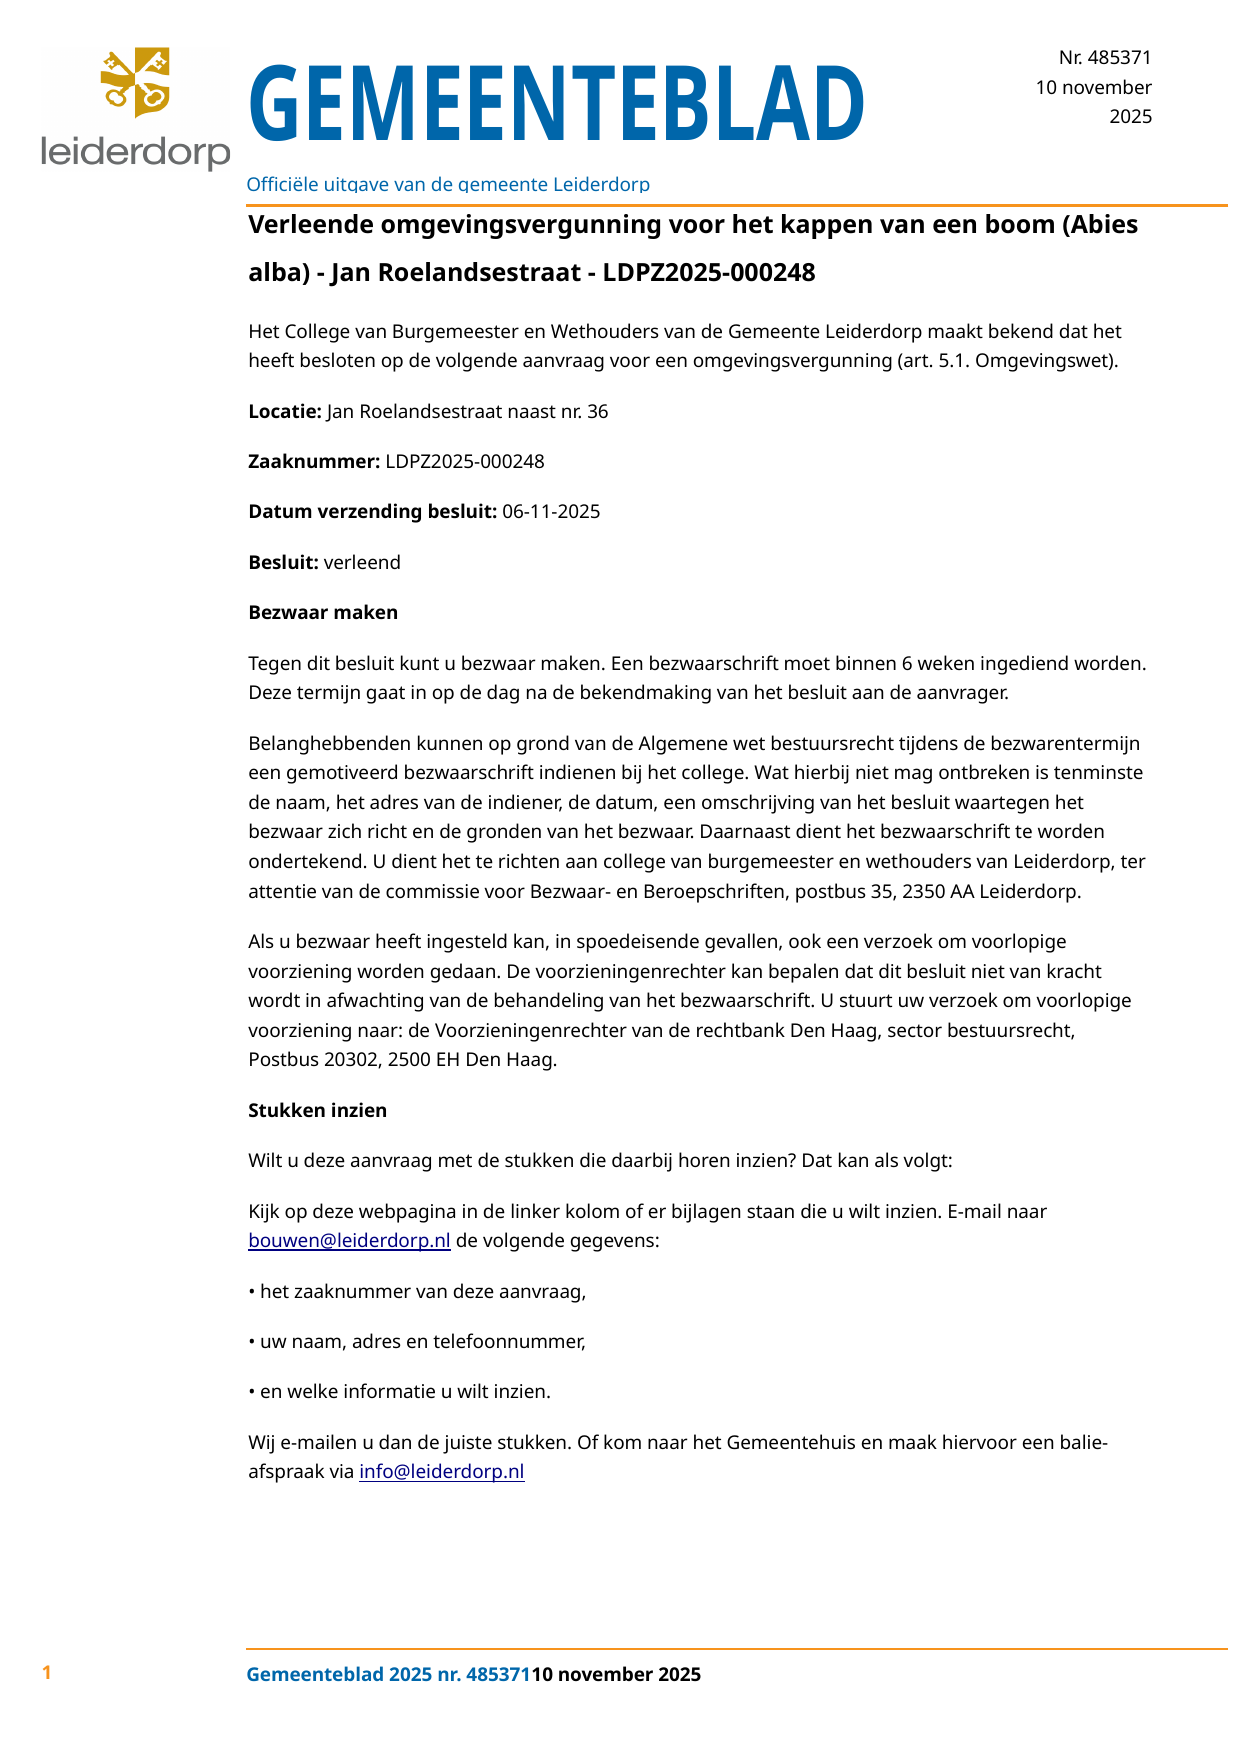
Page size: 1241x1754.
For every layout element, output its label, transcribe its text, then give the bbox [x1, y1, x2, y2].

text Kijk op deze webpagina in de linker kolom of er bijlagen staan die u wilt inzien. E-mail naar bouwen@leiderdorp.nl de volgende gegevens: [248, 1198, 1152, 1253]
text • uw naam, adres en telefoonnummer, [248, 1328, 1152, 1354]
text Bezwaar maken [248, 599, 1152, 625]
text • het zaaknummer van deze aanvraag, [248, 1278, 1152, 1304]
text Datum verzending besluit: 06-11-2025 [248, 499, 1152, 524]
text Belanghebbenden kunnen op grond van de Algemene wet bestuursrecht tijdens de bezwarentermijn een gemotiveerd bezwaarschrift indienen bij het college. Wat hierbij niet mag ontbreken is tenminste de naam, het adres van de indiener, de datum, een omschrijving van het besluit waartegen het bezwaar zich richt en de gronden van het bezwaar. Daarnaast dient het bezwaarschrift te worden ondertekend. U dient het te richten aan college van burgemeester en wethouders van Leiderdorp, ter attentie van de commissie voor Bezwaar- en Beroepschriften, postbus 35, 2350 AA Leiderdorp. [248, 730, 1152, 904]
picture [41, 47, 231, 172]
text Zaaknummer: LDPZ2025-000248 [248, 448, 1152, 474]
text Verleende omgevingsvergunning voor het kappen van een boom (Abies alba) - Jan Roelandsestraat - LDPZ2025-000248 [248, 207, 1152, 288]
text • en welke informatie u wilt inzien. [248, 1379, 1152, 1404]
text Als u bezwaar heeft ingesteld kan, in spoedeisende gevallen, ook een verzoek om voorlopige voorziening worden gedaan. De voorzieningenrechter kan bepalen dat dit besluit niet van kracht wordt in afwachting van de behandeling van het bezwaarschrift. U stuurt uw verzoek om voorlopige voorziening naar: de Voorzieningenrechter van de rechtbank Den Haag, sector bestuursrecht, Postbus 20302, 2500 EH Den Haag. [248, 928, 1152, 1072]
text Het College van Burgemeester en Wethouders van de Gemeente Leiderdorp maakt bekend dat het heeft besloten op de volgende aanvraag voor een omgevingsvergunning (art. 5.1. Omgevingswet). [248, 318, 1152, 373]
text Wilt u deze aanvraag met de stukken die daarbij horen inzien? Dat kan als volgt: [248, 1147, 1152, 1173]
text Besluit: verleend [248, 549, 1152, 575]
text Tegen dit besluit kunt u bezwaar maken. Een bezwaarschrift moet binnen 6 weken ingediend worden. Deze termijn gaat in op de dag na de bekendmaking van het besluit aan de aanvrager. [248, 650, 1152, 705]
text Wij e-mailen u dan de juiste stukken. Of kom naar het Gemeentehuis en maak hiervoor een balie-afspraak via info@leiderdorp.nl [248, 1429, 1152, 1484]
text Stukken inzien [248, 1097, 1152, 1123]
text Locatie: Jan Roelandsestraat naast nr. 36 [248, 398, 1152, 424]
